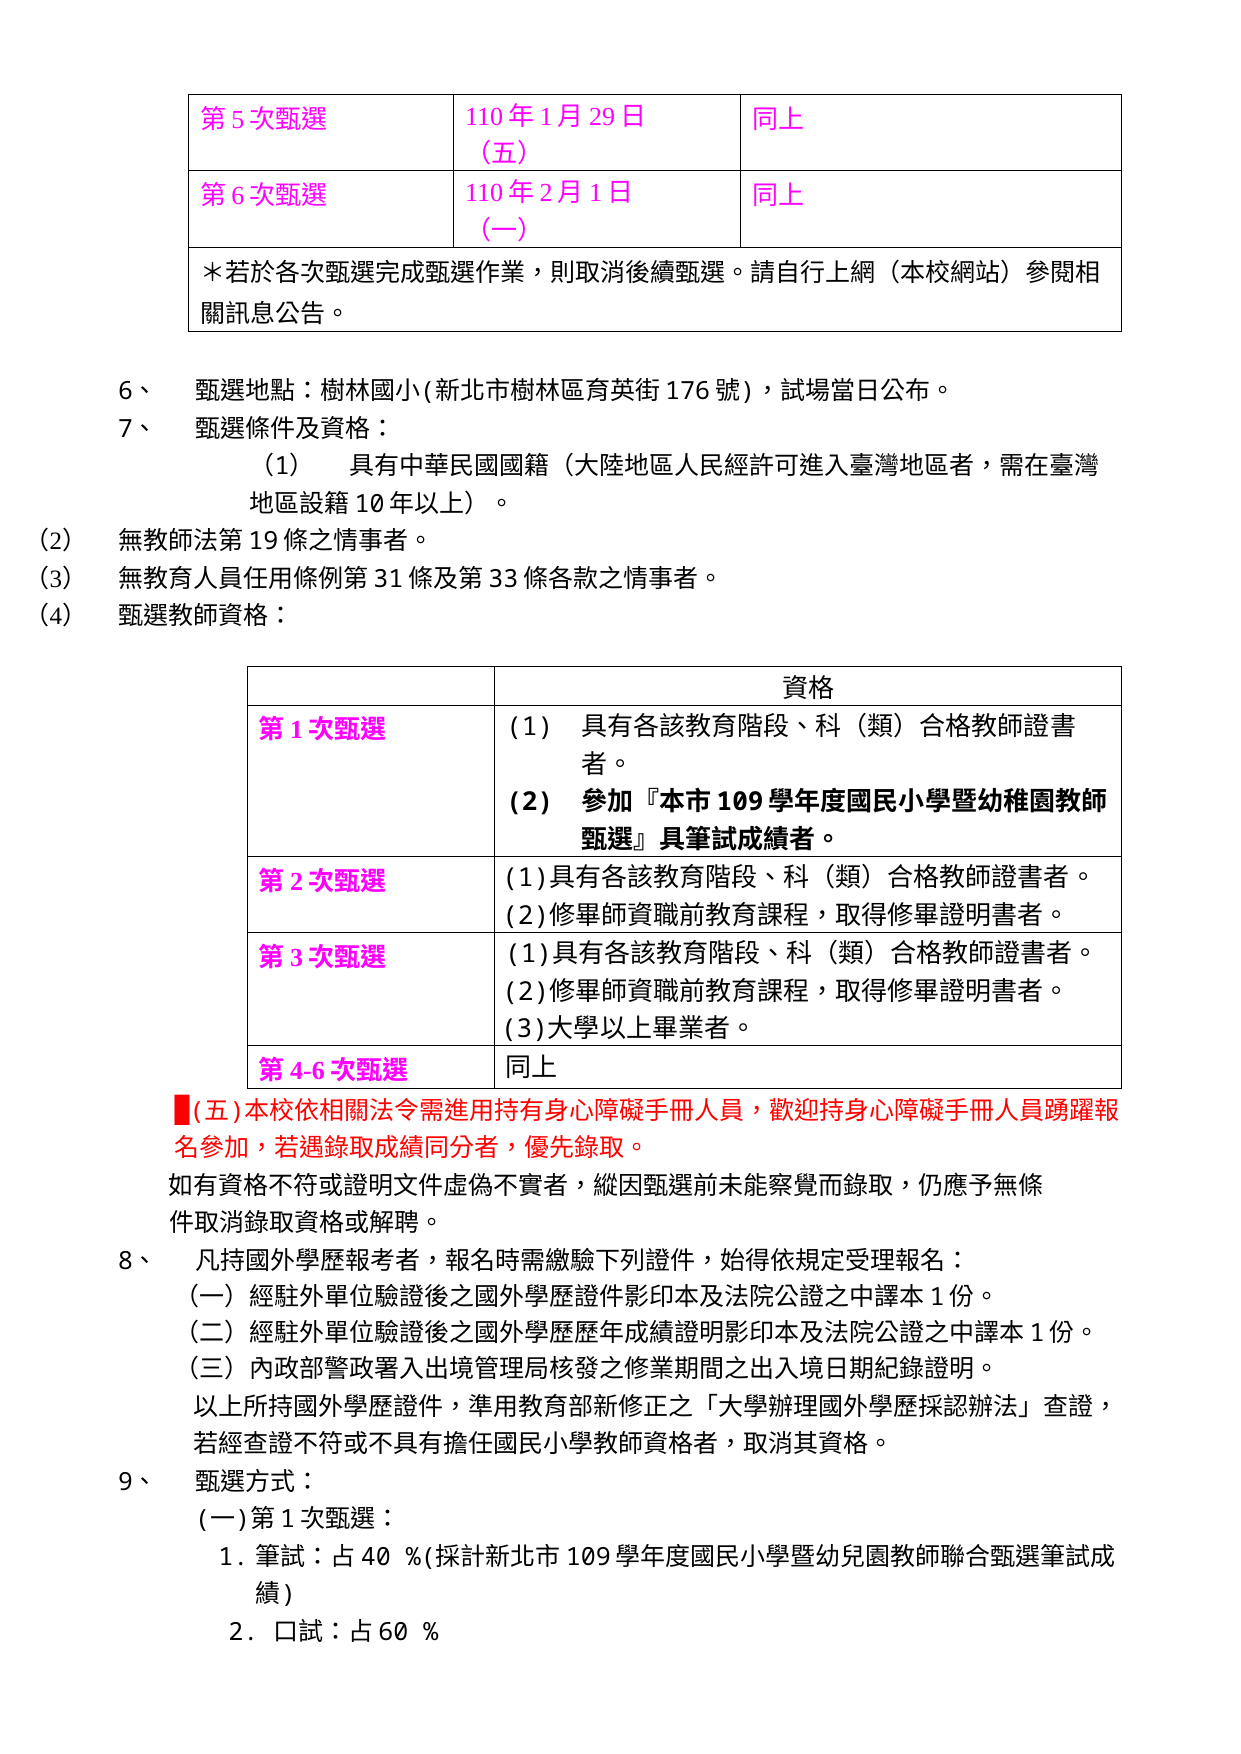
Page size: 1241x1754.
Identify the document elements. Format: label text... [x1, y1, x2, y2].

list 凡持國外學歷報考者，報名時需繳驗下列證件，始得依規定受理報名： [118, 1239, 1122, 1276]
text （一）經駐外單位驗證後之國外學歷證件影印本及法院公證之中譯本1份。 [118, 1276, 1122, 1313]
text 2. 口試：占60 % [168, 1610, 1122, 1648]
list 甄選方式： [118, 1460, 1122, 1498]
list 無教育人員任用條例第31條及第33條各款之情事者。 [24, 557, 1122, 594]
text 如有資格不符或證明文件虛偽不實者，縱因甄選前未能察覺而錄取，仍應予無條件取消錄取資格或解聘。 [168, 1164, 1063, 1239]
table_cell 同上 [495, 1046, 1121, 1088]
table_cell 第6次甄選 [189, 171, 453, 247]
table_cell (1)具有各該教育階段、科（類）合格教師證書者。 (2)修畢師資職前教育課程，取得修畢證明書者。 (3)大學以上畢業者。 [495, 933, 1121, 1045]
list 甄選地點：樹林國小(新北市樹林區育英街176號)，試場當日公布。 [118, 369, 1122, 407]
table_cell 第4-6次甄選 [248, 1046, 494, 1088]
list 甄選教師資格： [24, 594, 1122, 632]
list 甄選條件及資格： [118, 407, 1122, 444]
table_cell 110年2月1日 （一） [454, 171, 740, 247]
list 具有中華民國國籍（大陸地區人民經許可進入臺灣地區者，需在臺灣地區設籍10年以上）。 [249, 444, 1122, 519]
text █(五)本校依相關法令需進用持有身心障礙手冊人員，歡迎持身心障礙手冊人員踴躍報名參加，若遇錄取成績同分者，優先錄取。 [174, 1089, 1122, 1164]
table_cell 110年1月29日 （五） [454, 95, 740, 170]
table_cell 同上 [741, 95, 1121, 170]
table_cell 第3次甄選 [248, 933, 494, 1045]
text （三）內政部警政署入出境管理局核發之修業期間之出入境日期紀錄證明。 [118, 1349, 1122, 1385]
table_cell 第2次甄選 [248, 857, 494, 932]
table_cell 第1次甄選 [248, 706, 494, 856]
text （二）經駐外單位驗證後之國外學歷歷年成績證明影印本及法院公證之中譯本1份。 [118, 1313, 1122, 1349]
table_cell 第5次甄選 [189, 95, 453, 170]
list 無教師法第19條之情事者。 [24, 519, 1122, 557]
table_cell (1)具有各該教育階段、科（類）合格教師證書者。 (2)修畢師資職前教育課程，取得修畢證明書者。 [495, 857, 1121, 932]
table_cell ＊若於各次甄選完成甄選作業，則取消後續甄選。請自行上網（本校網站）參閱相關訊息公告。 [189, 248, 1121, 331]
text (一)第1次甄選： [195, 1498, 1122, 1535]
table_header 資格 [495, 667, 1121, 704]
table_cell 具有各該教育階段、科（類）合格教師證書者。 參加『本市109學年度國民小學暨幼稚園教師甄選』具筆試成績者。 [495, 706, 1121, 856]
list 筆試：占40 %(採計新北市109學年度國民小學暨幼兒園教師聯合甄選筆試成績) [218, 1535, 1122, 1610]
text 以上所持國外學歷證件，準用教育部新修正之「大學辦理國外學歷採認辦法」查證，若經查證不符或不具有擔任國民小學教師資格者，取消其資格。 [193, 1385, 1122, 1460]
table_header [248, 667, 494, 704]
table_cell 同上 [741, 171, 1121, 247]
